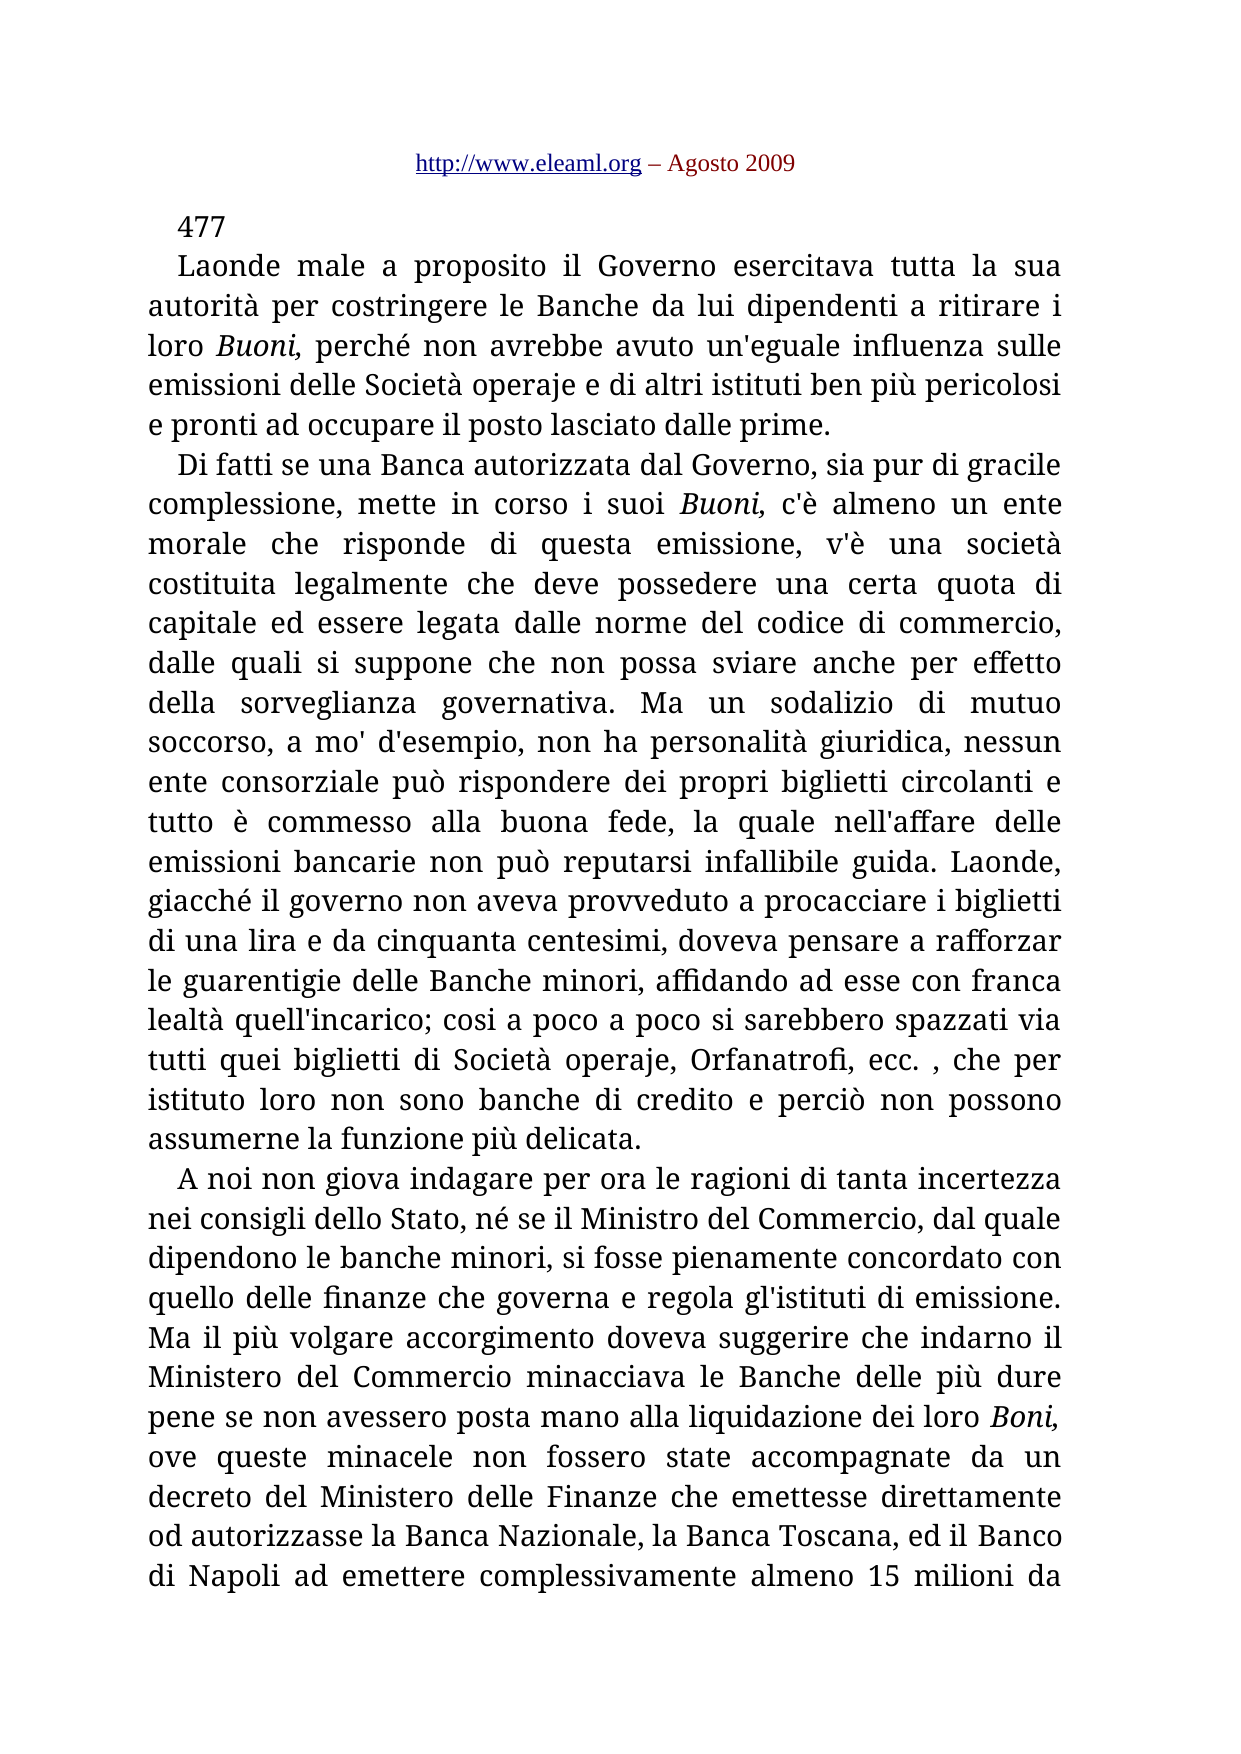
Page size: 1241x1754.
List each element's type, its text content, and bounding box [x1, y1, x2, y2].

text 477 [148, 206, 1063, 246]
text Di fatti se una Banca autorizzata dal Governo, sia pur di gracile complessione, mette in corso i suoi Buoni, c'è almeno un ente morale che risponde di questa emissione, v'è una società costituita legalmente che deve possedere una certa quota di capitale ed essere legata dalle norme del codice di commercio, dalle quali si suppone che non possa sviare anche per effetto della sorveglianza governativa. Ma un sodalizio di mutuo soccorso, a mo' d'esempio, non ha personalità giuridica, nessun ente consorziale può rispondere dei propri biglietti circolanti e tutto è commesso alla buona fede, la quale nell'affare delle emissioni bancarie non può reputarsi infallibile guida. Laonde, giacché il governo non aveva provveduto a procacciare i biglietti di una lira e da cinquanta centesimi, doveva pensare a rafforzar le guarentigie delle Banche minori, affidando ad esse con franca lealtà quell'incarico; cosi a poco a poco si sarebbero spazzati via tutti quei biglietti di Società operaje, Orfanatrofi, ecc. , che per istituto loro non sono banche di credito e perciò non possono assumerne la funzione più delicata. [148, 444, 1063, 1158]
text Laonde male a proposito il Governo esercitava tutta la sua autorità per costringere le Banche da lui dipendenti a ritirare i loro Buoni, perché non avrebbe avuto un'eguale influenza sulle emissioni delle Società operaje e di altri istituti ben più pericolosi e pronti ad occupare il posto lasciato dalle prime. [148, 246, 1063, 444]
text A noi non giova indagare per ora le ragioni di tanta incertezza nei consigli dello Stato, né se il Ministro del Commercio, dal quale dipendono le banche minori, si fosse pienamente concordato con quello delle finanze che governa e regola gl'istituti di emissione. Ma il più volgare accorgimento doveva suggerire che indarno il Ministero del Commercio minacciava le Banche delle più dure pene se non avessero posta mano alla liquidazione dei loro Boni, ove queste minacele non fossero state accompagnate da un decreto del Ministero delle Finanze che emettesse direttamente od autorizzasse la Banca Nazionale, la Banca Toscana, ed il Banco di Napoli ad emettere complessivamente almeno 15 milioni da [148, 1158, 1063, 1595]
